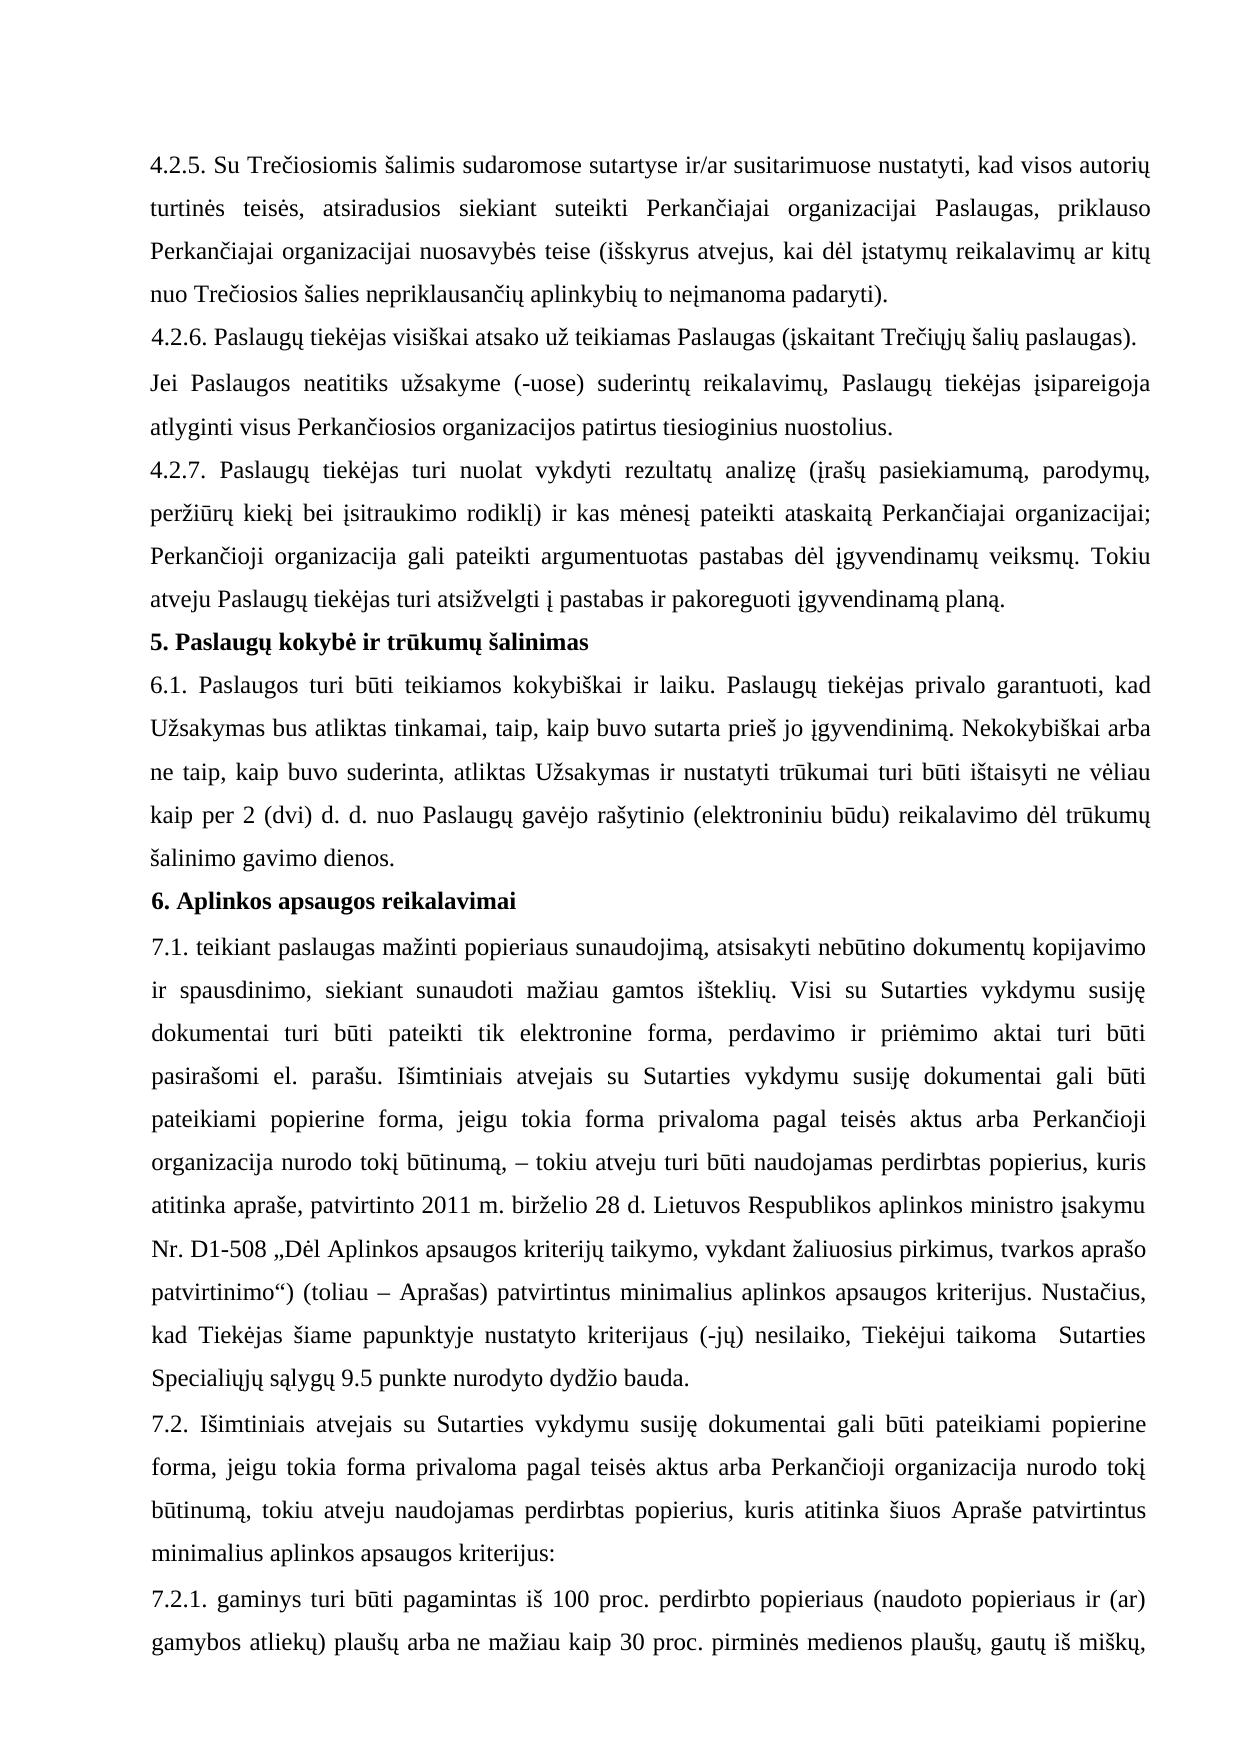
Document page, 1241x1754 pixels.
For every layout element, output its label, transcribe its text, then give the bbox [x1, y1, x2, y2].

text 4.2.7. Paslaugų tiekėjas turi nuolat vykdyti rezultatų analizę (įrašų pasiekiamumą, parodymų, peržiūrų kiekį bei įsitraukimo rodiklį) ir kas mėnesį pateikti ataskaitą Perkančiajai organizacijai; Perkančioji organizacija gali pateikti argumentuotas pastabas dėl įgyvendinamų veiksmų. Tokiu atveju Paslaugų tiekėjas turi atsižvelgti į pastabas ir pakoreguoti įgyvendinamą planą. [150, 455, 1152, 613]
text 4.2.6. Paslaugų tiekėjas visiškai atsako už teikiamas Paslaugas (įskaitant Trečiųjų šalių paslaugas). [151, 322, 1147, 351]
text 7.2. Išimtiniais atvejais su Sutarties vykdymu susiję dokumentai gali būti pateikiami popierine forma, jeigu tokia forma privaloma pagal teisės aktus arba Perkančioji organizacija nurodo tokį būtinumą, tokiu atveju naudojamas perdirbtas popierius, kuris atitinka šiuos Apraše patvirtintus minimalius aplinkos apsaugos kriterijus: [151, 1409, 1147, 1567]
text 7.2.1. gaminys turi būti pagamintas iš 100 proc. perdirbto popieriaus (naudoto popieriaus ir (ar) gamybos atliekų) plaušų arba ne mažiau kaip 30 proc. pirminės medienos plaušų, gautų iš miškų, [151, 1584, 1147, 1656]
text 6.1. Paslaugos turi būti teikiamos kokybiškai ir laiku. Paslaugų tiekėjas privalo garantuoti, kad Užsakymas bus atliktas tinkamai, taip, kaip buvo sutarta prieš jo įgyvendinimą. Nekokybiškai arba ne taip, kaip buvo suderinta, atliktas Užsakymas ir nustatyti trūkumai turi būti ištaisyti ne vėliau kaip per 2 (dvi) d. d. nuo Paslaugų gavėjo rašytinio (elektroniniu būdu) reikalavimo dėl trūkumų šalinimo gavimo dienos. [150, 670, 1152, 872]
text 7.1. teikiant paslaugas mažinti popieriaus sunaudojimą, atsisakyti nebūtino dokumentų kopijavimo ir spausdinimo, siekiant sunaudoti mažiau gamtos išteklių. Visi su Sutarties vykdymu susiję dokumentai turi būti pateikti tik elektronine forma, perdavimo ir priėmimo aktai turi būti pasirašomi el. parašu. Išimtiniais atvejais su Sutarties vykdymu susiję dokumentai gali būti pateikiami popierine forma, jeigu tokia forma privaloma pagal teisės aktus arba Perkančioji organizacija nurodo tokį būtinumą, – tokiu atveju turi būti naudojamas perdirbtas popierius, kuris atitinka apraše, patvirtinto 2011 m. birželio 28 d. Lietuvos Respublikos aplinkos ministro įsakymu Nr. D1-508 „Dėl Aplinkos apsaugos kriterijų taikymo, vykdant žaliuosius pirkimus, tvarkos aprašo patvirtinimo“) (toliau – Aprašas) patvirtintus minimalius aplinkos apsaugos kriterijus. Nustačius, kad Tiekėjas šiame papunktyje nustatyto kriterijaus (-jų) nesilaiko, Tiekėjui taikoma Sutarties Specialiųjų sąlygų 9.5 punkte nurodyto dydžio bauda. [151, 932, 1147, 1392]
text 4.2.5. Su Trečiosiomis šalimis sudaromose sutartyse ir/ar susitarimuose nustatyti, kad visos autorių turtinės teisės, atsiradusios siekiant suteikti Perkančiajai organizacijai Paslaugas, priklauso Perkančiajai organizacijai nuosavybės teise (išskyrus atvejus, kai dėl įstatymų reikalavimų ar kitų nuo Trečiosios šalies nepriklausančių aplinkybių to neįmanoma padaryti). [150, 150, 1152, 308]
text 6. Aplinkos apsaugos reikalavimai [151, 886, 1147, 915]
text 5. Paslaugų kokybė ir trūkumų šalinimas [150, 627, 1152, 656]
text Jei Paslaugos neatitiks užsakyme (-uose) suderintų reikalavimų, Paslaugų tiekėjas įsipareigoja atlyginti visus Perkančiosios organizacijos patirtus tiesioginius nuostolius. [150, 368, 1152, 440]
